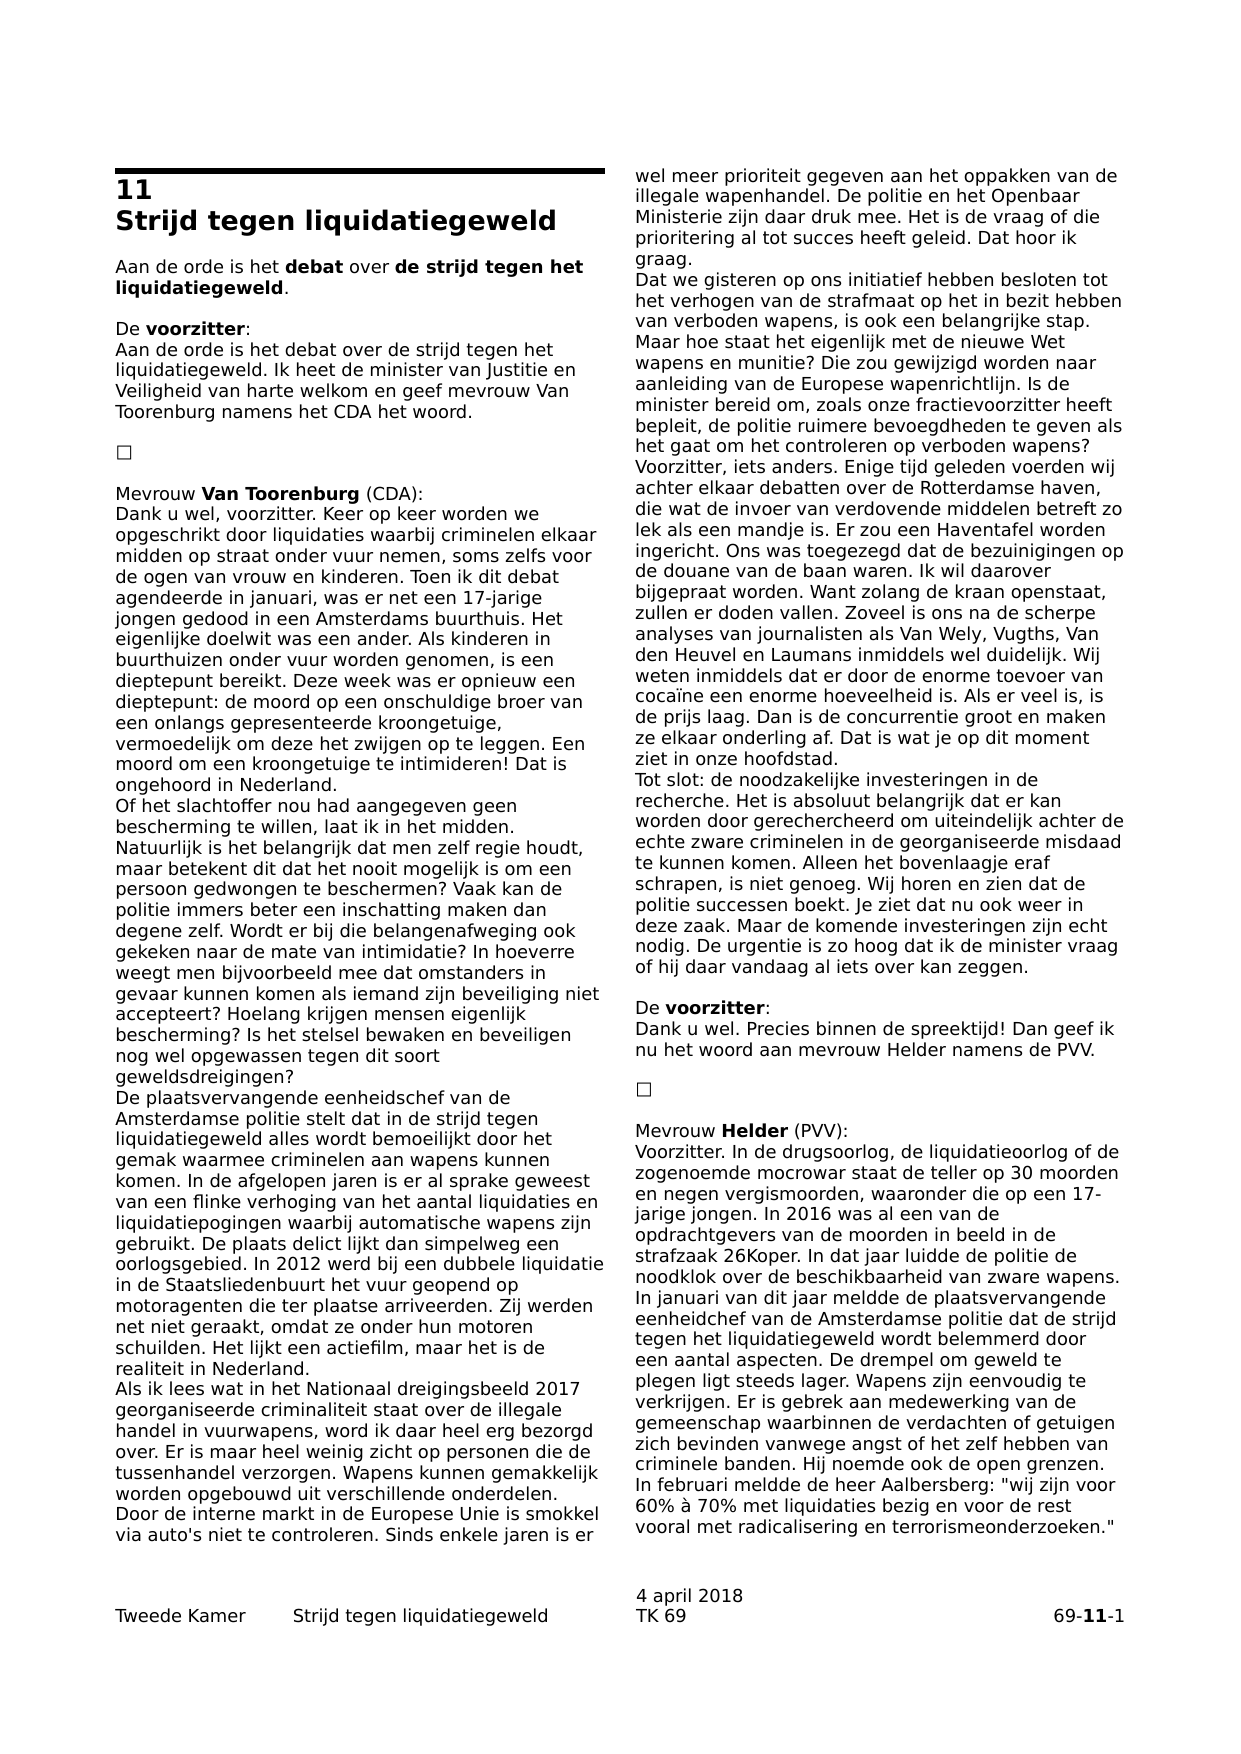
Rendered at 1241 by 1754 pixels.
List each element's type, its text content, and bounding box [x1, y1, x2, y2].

text ⬜ [115, 443, 605, 463]
title 11 Strijd tegen liquidatiegeweld [115, 174, 605, 237]
text Als ik lees wat in het Nationaal dreigingsbeeld 2017 georganiseerde criminaliteit staat over de illegale handel in vuurwapens, word ik daar heel erg bezorgd over. Er is maar heel weinig zicht op personen die de tussenhandel verzorgen. Wapens kunnen gemakkelijk worden opgebouwd uit verschillende onderdelen. Door de interne markt in de Europese Unie is smokkel via auto's niet te controleren. Sinds enkele jaren is er [115, 1379, 605, 1546]
text Dank u wel. Precies binnen de spreektijd! Dan geef ik nu het woord aan mevrouw Helder namens de PVV. [635, 1018, 1125, 1060]
text Dat we gisteren op ons initiatief hebben besloten tot het verhogen van de strafmaat op het in bezit hebben van verboden wapens, is ook een belangrijke stap. Maar hoe staat het eigenlijk met de nieuwe Wet wapens en munitie? Die zou gewijzigd worden naar aanleiding van de Europese wapenrichtlijn. Is de minister bereid om, zoals onze fractievoorzitter heeft bepleit, de politie ruimere bevoegdheden te geven als het gaat om het controleren op verboden wapens? [635, 269, 1125, 457]
text ⬜ [635, 1080, 1125, 1101]
text Aan de orde is het debat over de strijd tegen het liquidatiegeweld. Ik heet de minister van Justitie en Veiligheid van harte welkom en geef mevrouw Van Toorenburg namens het CDA het woord. [115, 339, 605, 423]
text wel meer prioriteit gegeven aan het oppakken van de illegale wapenhandel. De politie en het Openbaar Ministerie zijn daar druk mee. Het is de vraag of die prioritering al tot succes heeft geleid. Dat hoor ik graag. [635, 165, 1125, 269]
text Voorzitter, iets anders. Enige tijd geleden voerden wij achter elkaar debatten over de Rotterdamse haven, die wat de invoer van verdovende middelen betreft zo lek als een mandje is. Er zou een Haventafel worden ingericht. Ons was toegezegd dat de bezuinigingen op de douane van de baan waren. Ik wil daarover bijgepraat worden. Want zolang de kraan openstaat, zullen er doden vallen. Zoveel is ons na de scherpe analyses van journalisten als Van Wely, Vugths, Van den Heuvel en Laumans inmiddels wel duidelijk. Wij weten inmiddels dat er door de enorme toevoer van cocaïne een enorme hoeveelheid is. Als er veel is, is de prijs laag. Dan is de concurrentie groot en maken ze elkaar onderling af. Dat is wat je op dit moment ziet in onze hoofdstad. [635, 457, 1125, 769]
text Of het slachtoffer nou had aangegeven geen bescherming te willen, laat ik in het midden. Natuurlijk is het belangrijk dat men zelf regie houdt, maar betekent dit dat het nooit mogelijk is om een persoon gedwongen te beschermen? Vaak kan de politie immers beter een inschatting maken dan degene zelf. Wordt er bij die belangenafweging ook gekeken naar de mate van intimidatie? In hoeverre weegt men bijvoorbeeld mee dat omstanders in gevaar kunnen komen als iemand zijn beveiliging niet accepteert? Hoelang krijgen mensen eigenlijk bescherming? Is het stelsel bewaken en beveiligen nog wel opgewassen tegen dit soort geweldsdreigingen? [115, 796, 605, 1087]
text Aan de orde is het debat over de strijd tegen het liquidatiegeweld. [115, 257, 605, 298]
text Mevrouw Van Toorenburg (CDA): [115, 483, 605, 504]
text Dank u wel, voorzitter. Keer op keer worden we opgeschrikt door liquidaties waarbij criminelen elkaar midden op straat onder vuur nemen, soms zelfs voor de ogen van vrouw en kinderen. Toen ik dit debat agendeerde in januari, was er net een 17-jarige jongen gedood in een Amsterdams buurthuis. Het eigenlijke doelwit was een ander. Als kinderen in buurthuizen onder vuur worden genomen, is een dieptepunt bereikt. Deze week was er opnieuw een dieptepunt: de moord op een onschuldige broer van een onlangs gepresenteerde kroongetuige, vermoedelijk om deze het zwijgen op te leggen. Een moord om een kroongetuige te intimideren! Dat is ongehoord in Nederland. [115, 504, 605, 796]
text Tot slot: de noodzakelijke investeringen in de recherche. Het is absoluut belangrijk dat er kan worden door gerechercheerd om uiteindelijk achter de echte zware criminelen in de georganiseerde misdaad te kunnen komen. Alleen het bovenlaagje eraf schrapen, is niet genoeg. Wij horen en zien dat de politie successen boekt. Je ziet dat nu ook weer in deze zaak. Maar de komende investeringen zijn echt nodig. De urgentie is zo hoog dat ik de minister vraag of hij daar vandaag al iets over kan zeggen. [635, 769, 1125, 978]
text Mevrouw Helder (PVV): [635, 1121, 1125, 1142]
text De voorzitter: [635, 998, 1125, 1018]
text De plaatsvervangende eenheidschef van de Amsterdamse politie stelt dat in de strijd tegen liquidatiegeweld alles wordt bemoeilijkt door het gemak waarmee criminelen aan wapens kunnen komen. In de afgelopen jaren is er al sprake geweest van een flinke verhoging van het aantal liquidaties en liquidatiepogingen waarbij automatische wapens zijn gebruikt. De plaats delict lijkt dan simpelweg een oorlogsgebied. In 2012 werd bij een dubbele liquidatie in de Staatsliedenbuurt het vuur geopend op motoragenten die ter plaatse arriveerden. Zij werden net niet geraakt, omdat ze onder hun motoren schuilden. Het lijkt een actiefilm, maar het is de realiteit in Nederland. [115, 1087, 605, 1379]
text De voorzitter: [115, 318, 605, 339]
text Voorzitter. In de drugsoorlog, de liquidatieoorlog of de zogenoemde mocrowar staat de teller op 30 moorden en negen vergismoorden, waaronder die op een 17-jarige jongen. In 2016 was al een van de opdrachtgevers van de moorden in beeld in de strafzaak 26Koper. In dat jaar luidde de politie de noodklok over de beschikbaarheid van zware wapens. In januari van dit jaar meldde de plaatsvervangende eenheidchef van de Amsterdamse politie dat de strijd tegen het liquidatiegeweld wordt belemmerd door een aantal aspecten. De drempel om geweld te plegen ligt steeds lager. Wapens zijn eenvoudig te verkrijgen. Er is gebrek aan medewerking van de gemeenschap waarbinnen de verdachten of getuigen zich bevinden vanwege angst of het zelf hebben van criminele banden. Hij noemde ook de open grenzen. In februari meldde de heer Aalbersberg: "wij zijn voor 60% à 70% met liquidaties bezig en voor de rest vooral met radicalisering en terrorismeonderzoeken." [635, 1142, 1125, 1537]
